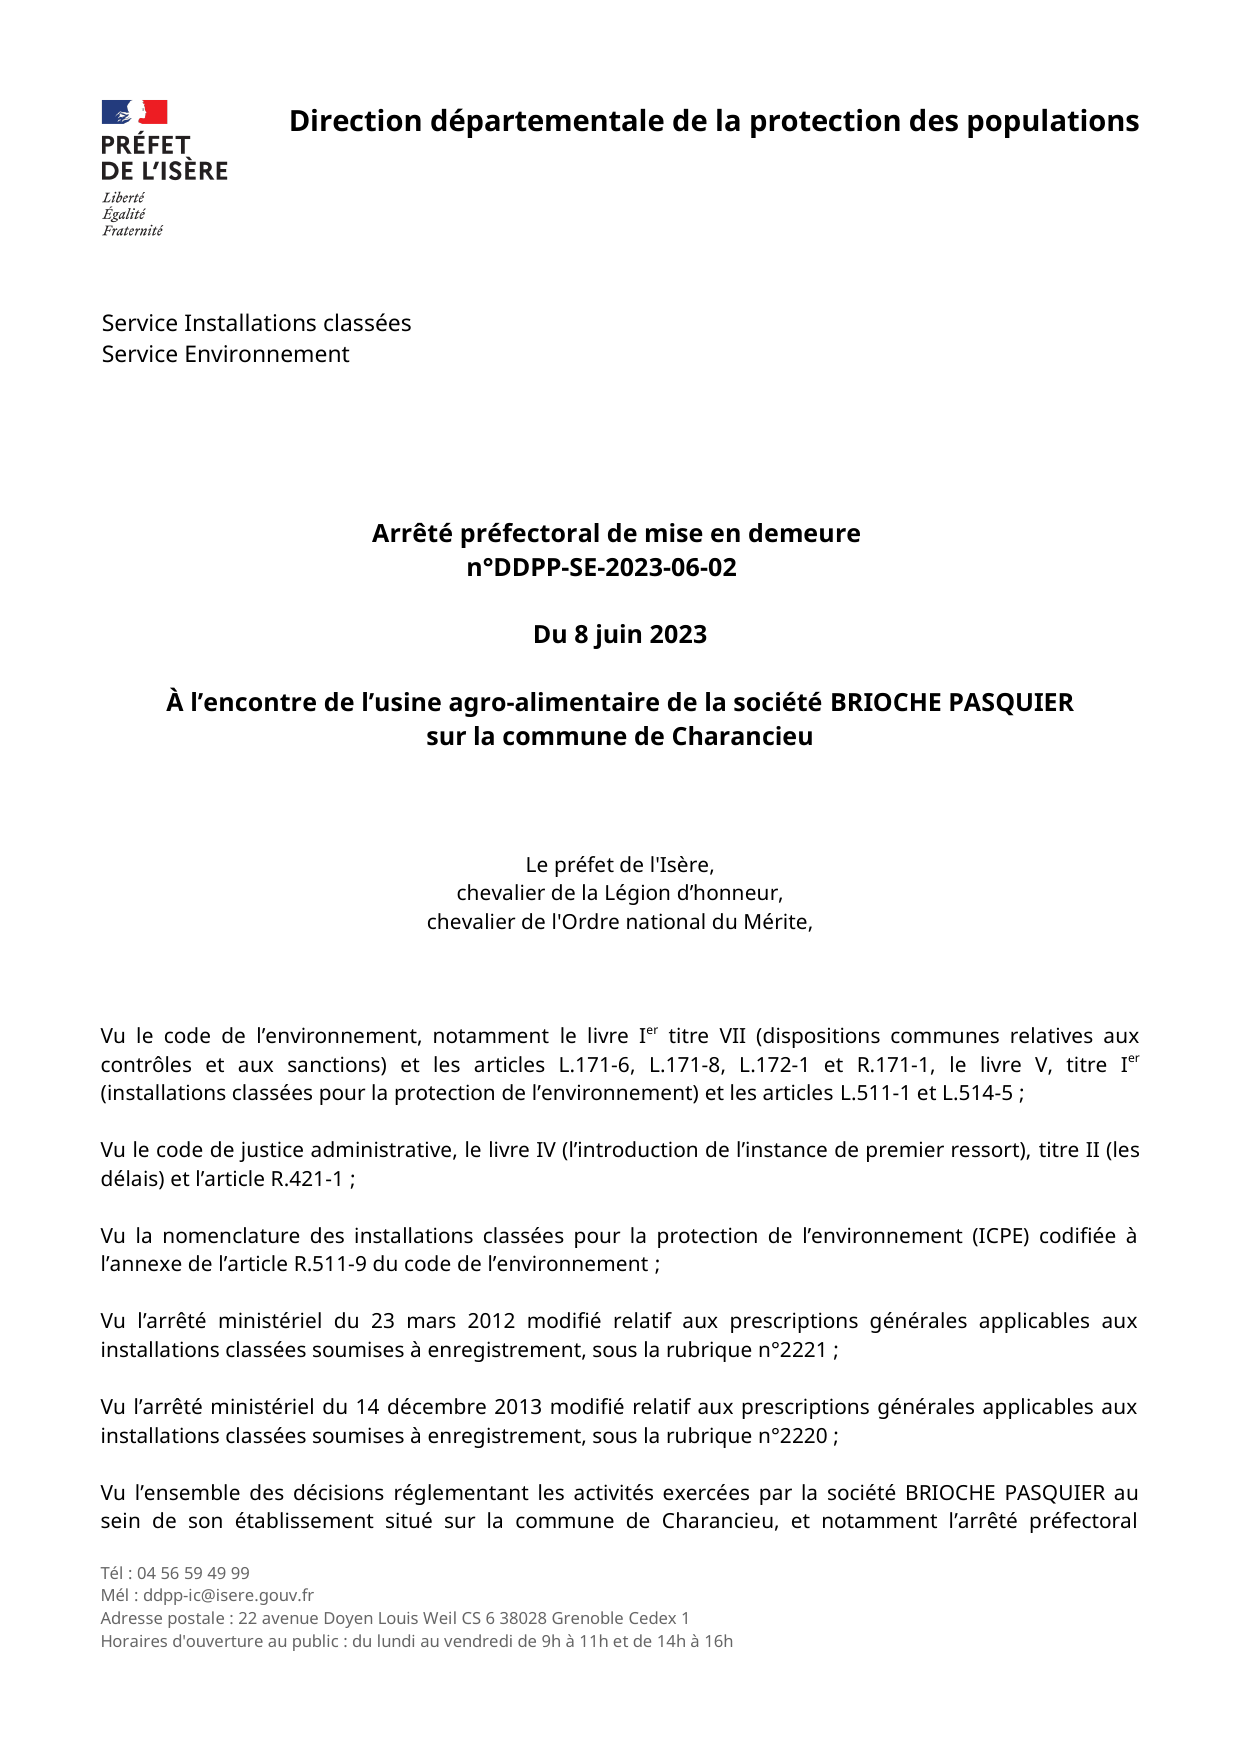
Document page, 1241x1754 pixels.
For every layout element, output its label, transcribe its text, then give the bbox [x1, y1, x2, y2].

text Vu l’arrêté ministériel du 14 décembre 2013 modifié relatif aux prescriptions générales applicables aux installations classées soumises à enregistrement, sous la rubrique n°2220 ; [100, 1392, 1140, 1449]
subtitle Du 8 juin 2023 [100, 617, 1140, 651]
text Vu l’ensemble des décisions réglementant les activités exercées par la société BRIOCHE PASQUIER au sein de son établissement situé sur la commune de Charancieu, et notamment l’arrêté préfectoral [100, 1478, 1140, 1535]
text chevalier de la Légion d’honneur, [100, 878, 1140, 907]
text Le préfet de l'Isère, [100, 850, 1140, 878]
subtitle sur la commune de Charancieu [100, 719, 1140, 753]
text Vu le code de l’environnement, notamment le livre Ier titre VII (dispositions communes relatives aux contrôles et aux sanctions) et les articles L.171-6, L.171-8, L.172-1 et R.171-1, le livre V, titre Ier (installations classées pour la protection de l’environnement) et les articles L.511-1 et L.514-5 ; [100, 1021, 1140, 1107]
text Vu la nomenclature des installations classées pour la protection de l’environnement (ICPE) codifiée à l’annexe de l’article R.511-9 du code de l’environnement ; [100, 1221, 1140, 1278]
subtitle À l’encontre de l’usine agro-alimentaire de la société BRIOCHE PASQUIER [100, 685, 1140, 719]
text Vu l’arrêté ministériel du 23 mars 2012 modifié relatif aux prescriptions générales applicables aux installations classées soumises à enregistrement, sous la rubrique n°2221 ; [100, 1306, 1140, 1363]
text Direction départementale de la protection des populations [100, 100, 1140, 140]
subtitle n°DDPP-SE-2023-06-0205- [100, 549, 1140, 583]
subtitle Arrêté préfectoral de mise en demeure [100, 516, 1140, 549]
text chevalier de l'Ordre national du Mérite, [100, 907, 1140, 935]
text Vu le code de justice administrative, le livre IV (l’introduction de l’instance de premier ressort), titre II (les délais) et l’article R.421-1 ; [100, 1135, 1140, 1192]
